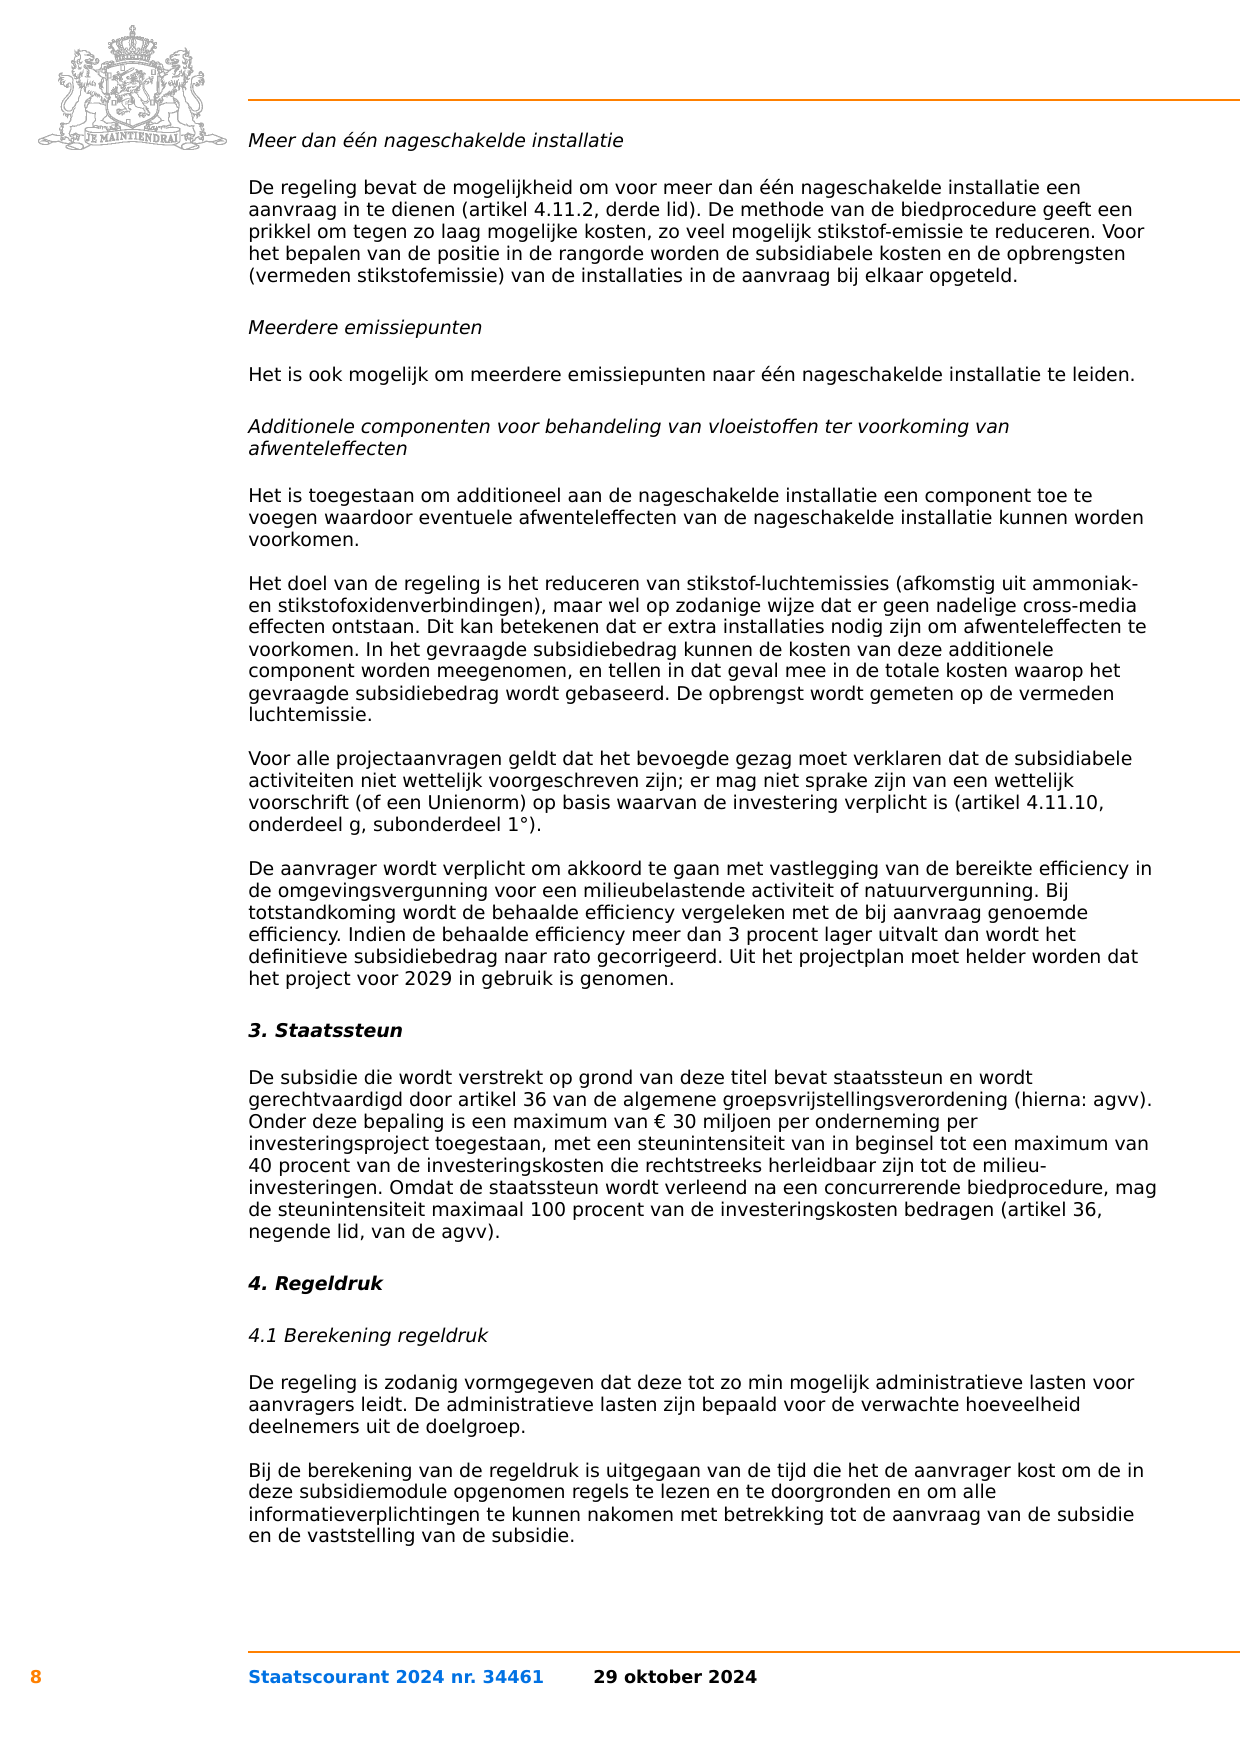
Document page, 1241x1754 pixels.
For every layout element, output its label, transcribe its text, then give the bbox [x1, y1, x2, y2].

subtitle 3. Staatssteun [248, 1020, 1163, 1042]
text Bij de berekening van de regeldruk is uitgegaan van de tijd die het de aanvrager kost om de in deze subsidiemodule opgenomen regels te lezen en te doorgronden en om alle informatieverplichtingen te kunnen nakomen met betrekking tot de aanvraag van de subsidie en de vaststelling van de subsidie. [248, 1459, 1163, 1547]
subtitle 4. Regeldruk [248, 1273, 1163, 1295]
subtitle 4.1 Berekening regeldruk [248, 1325, 1163, 1347]
text De aanvrager wordt verplicht om akkoord te gaan met vastlegging van de bereikte efficiency in de omgevingsvergunning voor een milieubelastende activiteit of natuurvergunning. Bij totstandkoming wordt de behaalde efficiency vergeleken met de bij aanvraag genoemde efficiency. Indien de behaalde efficiency meer dan 3 procent lager uitvalt dan wordt het definitieve subsidiebedrag naar rato gecorrigeerd. Uit het projectplan moet helder worden dat het project voor 2029 in gebruik is genomen. [248, 858, 1163, 990]
text Het is toegestaan om additioneel aan de nageschakelde installatie een component toe te voegen waardoor eventuele afwenteleffecten van de nageschakelde installatie kunnen worden voorkomen. [248, 485, 1163, 551]
text De regeling is zodanig vormgegeven dat deze tot zo min mogelijk administratieve lasten voor aanvragers leidt. De administratieve lasten zijn bepaald voor de verwachte hoeveelheid deelnemers uit de doelgroep. [248, 1372, 1163, 1438]
subtitle Meer dan één nageschakelde installatie [248, 130, 1163, 152]
text Voor alle projectaanvragen geldt dat het bevoegde gezag moet verklaren dat de subsidiabele activiteiten niet wettelijk voorgeschreven zijn; er mag niet sprake zijn van een wettelijk voorschrift (of een Unienorm) op basis waarvan de investering verplicht is (artikel 4.11.10, onderdeel g, subonderdeel 1°). [248, 748, 1163, 836]
subtitle Additionele componenten voor behandeling van vloeistoffen ter voorkoming van afwenteleffecten [248, 416, 1163, 460]
text Het doel van de regeling is het reduceren van stikstof-luchtemissies (afkomstig uit ammoniak- en stikstofoxidenverbindingen), maar wel op zodanige wijze dat er geen nadelige cross-media effecten ontstaan. Dit kan betekenen dat er extra installaties nodig zijn om afwenteleffecten te voorkomen. In het gevraagde subsidiebedrag kunnen de kosten van deze additionele component worden meegenomen, en tellen in dat geval mee in de totale kosten waarop het gevraagde subsidiebedrag wordt gebaseerd. De opbrengst wordt gemeten op de vermeden luchtemissie. [248, 572, 1163, 726]
subtitle Meerdere emissiepunten [248, 317, 1163, 339]
text Het is ook mogelijk om meerdere emissiepunten naar één nageschakelde installatie te leiden. [248, 364, 1163, 386]
text De subsidie die wordt verstrekt op grond van deze titel bevat staatssteun en wordt gerechtvaardigd door artikel 36 van de algemene groepsvrijstellingsverordening (hierna: agvv). Onder deze bepaling is een maximum van € 30 miljoen per onderneming per investeringsproject toegestaan, met een steunintensiteit van in beginsel tot een maximum van 40 procent van de investeringskosten die rechtstreeks herleidbaar zijn tot de milieu-investeringen. Omdat de staatssteun wordt verleend na een concurrerende biedprocedure, mag de steunintensiteit maximaal 100 procent van de investeringskosten bedragen (artikel 36, negende lid, van de agvv). [248, 1067, 1163, 1243]
text De regeling bevat de mogelijkheid om voor meer dan één nageschakelde installatie een aanvraag in te dienen (artikel 4.11.2, derde lid). De methode van de biedprocedure geeft een prikkel om tegen zo laag mogelijke kosten, zo veel mogelijk stikstof-emissie te reduceren. Voor het bepalen van de positie in de rangorde worden de subsidiabele kosten en de opbrengsten (vermeden stikstofemissie) van de installaties in de aanvraag bij elkaar opgeteld. [248, 177, 1163, 287]
picture [38, 25, 227, 150]
